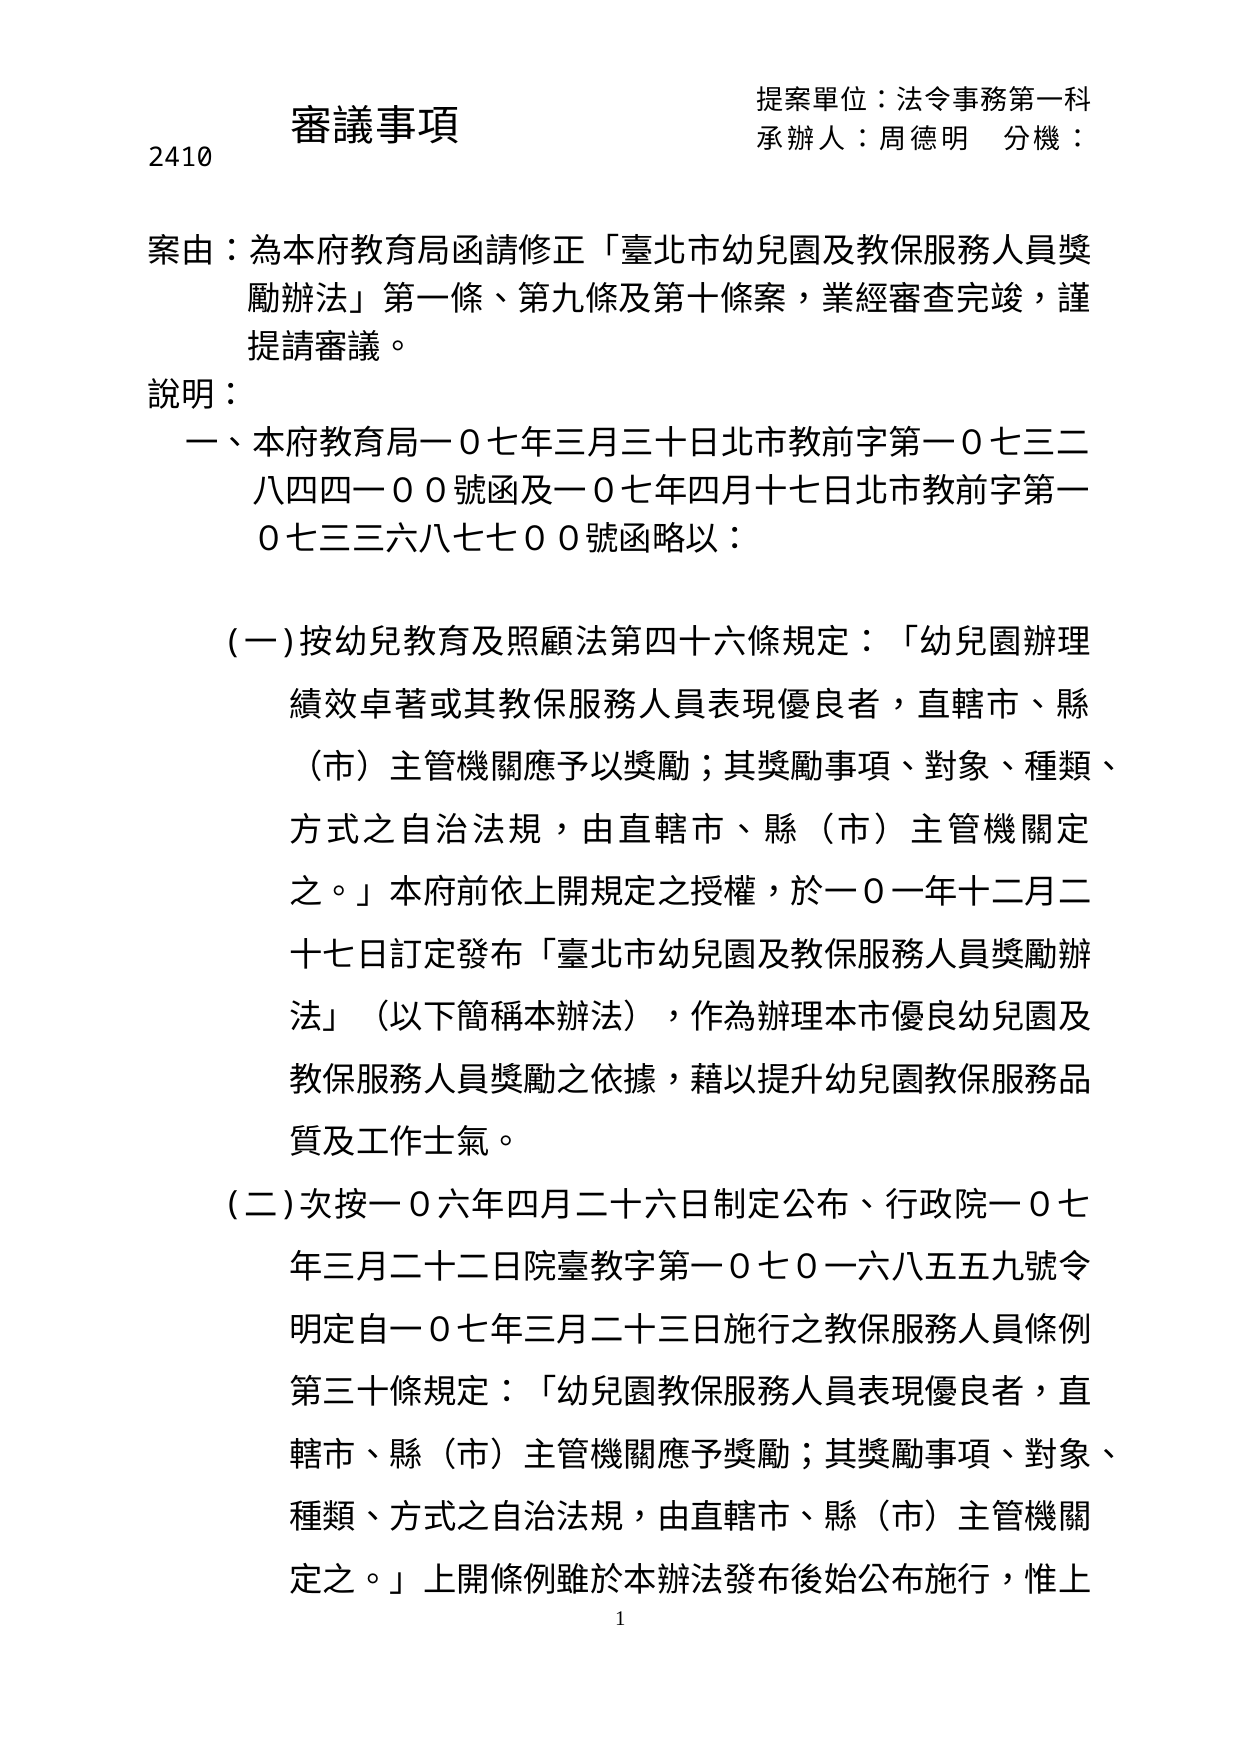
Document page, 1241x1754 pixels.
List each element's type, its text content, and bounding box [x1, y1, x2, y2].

text 一、本府教育局一０七年三月三十日北市教前字第一０七三二八四四一００號函及一０七年四月十七日北市教前字第一０七三三六八七七００號函略以： [185, 416, 1092, 560]
text (二)次按一０六年四月二十六日制定公布、行政院一０七年三月二十二日院臺教字第一０七０一六八五五九號令明定自一０七年三月二十三日施行之教保服務人員條例第三十條規定：「幼兒園教保服務人員表現優良者，直轄市、縣（市）主管機關應予獎勵；其獎勵事項、對象、種類、方式之自治法規，由直轄市、縣（市）主管機關定之。」上開條例雖於本辦法發布後始公布施行，惟上開規定同屬本辦法所定幼兒園優良教保服務人員獎勵規範之授權依據，爰配合增列為本辦法之法源依據。 [223, 1160, 1092, 1597]
text 說明： [148, 368, 1092, 416]
text (一)按幼兒教育及照顧法第四十六條規定：「幼兒園辦理績效卓著或其教保服務人員表現優良者，直轄市、縣（市）主管機關應予以獎勵；其獎勵事項、對象、種類、方式之自治法規，由直轄市、縣（市）主管機關定之。」本府前依上開規定之授權，於一０一年十二月二十七日訂定發布「臺北市幼兒園及教保服務人員獎勵辦法」（以下簡稱本辦法），作為辦理本市優良幼兒園及教保服務人員獎勵之依據，藉以提升幼兒園教保服務品質及工作士氣。 [223, 597, 1092, 1160]
text 案由：為本府教育局函請修正「臺北市幼兒園及教保服務人員獎勵辦法」第一條、第九條及第十條案，業經審查完竣，謹提請審議。 [148, 224, 1092, 368]
text 審議事項 提案單位：法令事務第一科 承辦人：周德明 分機：2410 [148, 97, 1092, 206]
